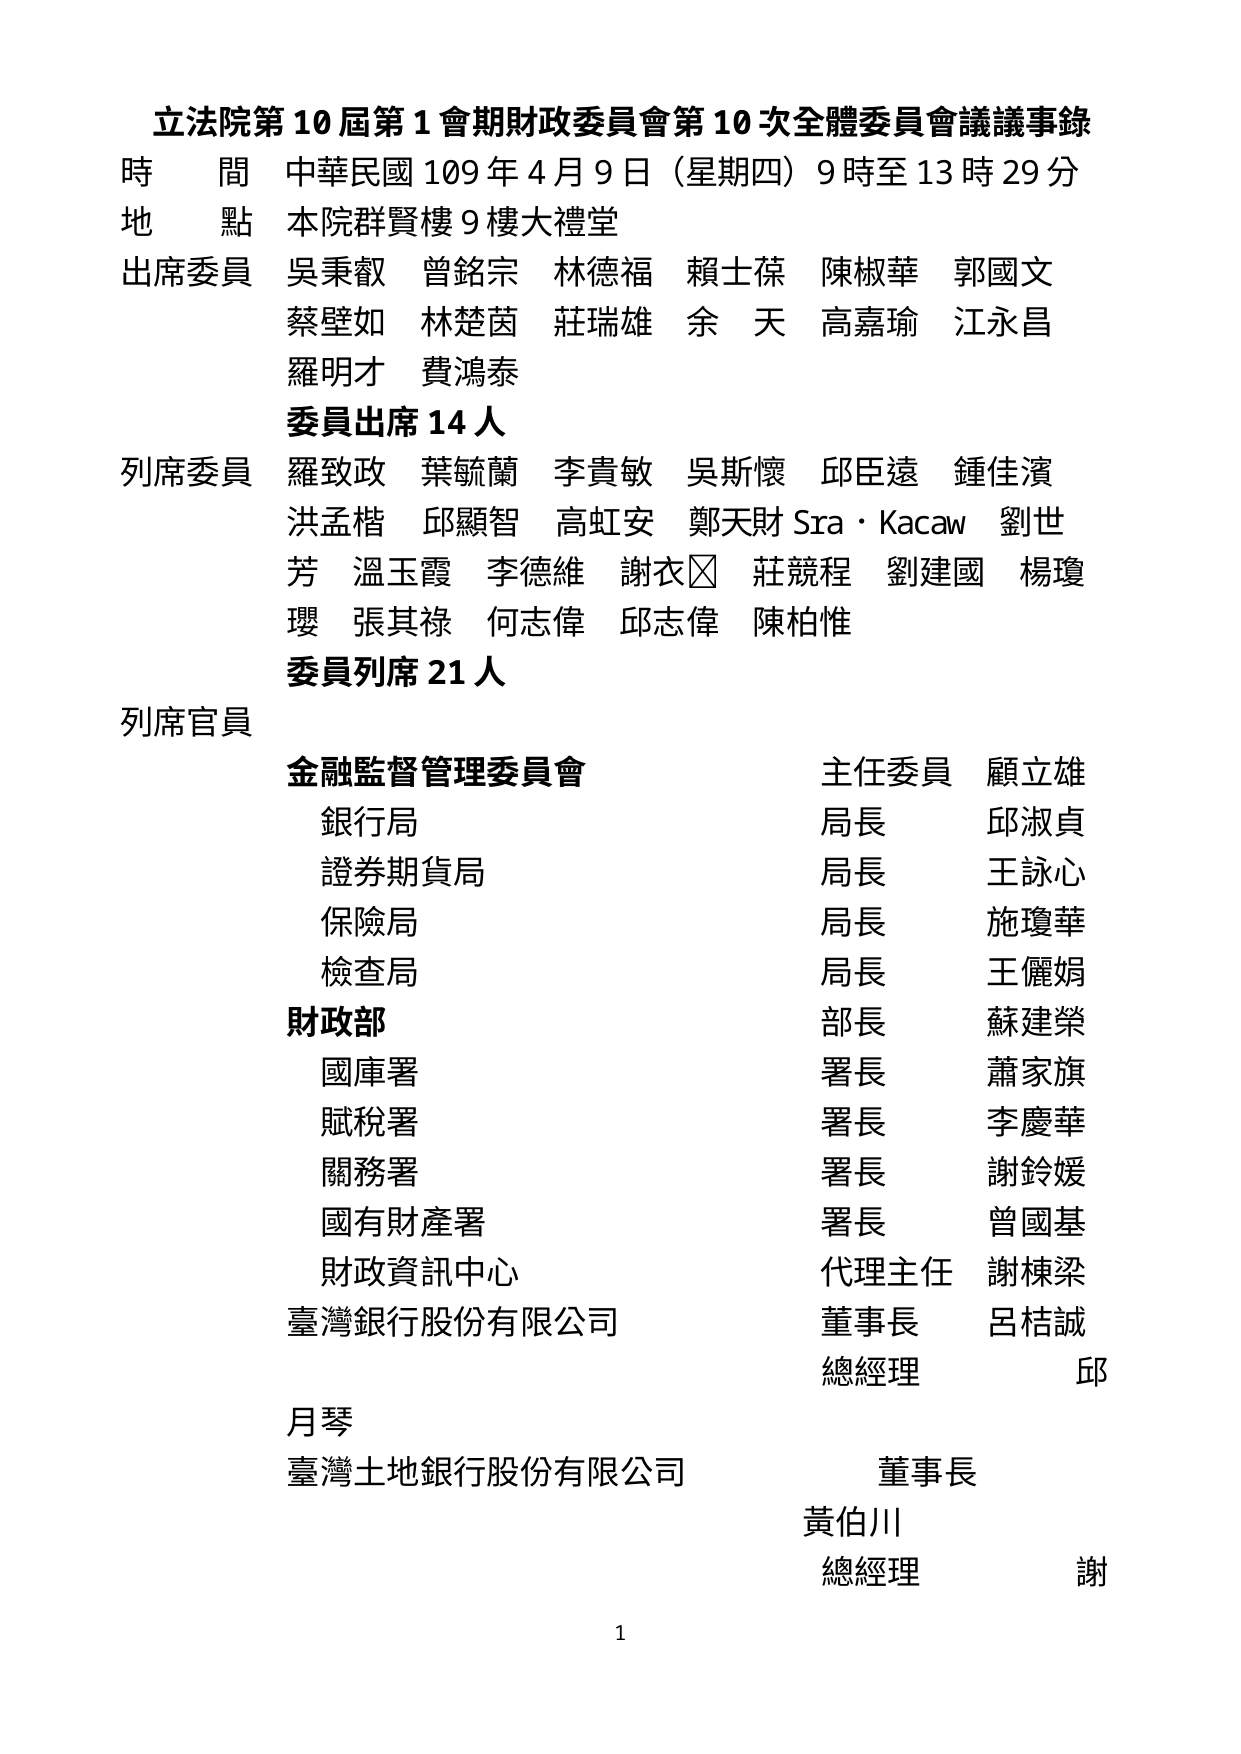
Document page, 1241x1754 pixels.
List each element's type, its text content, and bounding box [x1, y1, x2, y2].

text 臺灣土地銀行股份有限公司 董事長 黃伯川 [287, 1444, 1120, 1544]
text 總經理 邱月琴 [287, 1344, 1120, 1444]
text 臺灣銀行股份有限公司 董事長 呂桔誠 [287, 1294, 1120, 1344]
text 列席官員 [120, 694, 1120, 744]
text 財政部 部長 蘇建榮 [120, 994, 1120, 1044]
text 委員出席14人 [287, 394, 1120, 444]
text 保險局 局長 施瓊華 [120, 894, 1120, 944]
text 財政資訊中心 代理主任 謝棟梁 [120, 1244, 1120, 1294]
text 關務署 署長 謝鈴媛 [120, 1144, 1120, 1194]
text 銀行局 局長 邱淑貞 [120, 794, 1120, 844]
text 立法院第10屆第1會期財政委員會第10次全體委員會議議事錄 [120, 94, 1124, 144]
text 國有財產署 署長 曾國基 [120, 1194, 1120, 1244]
text 地 點 本院群賢樓9樓大禮堂 [120, 194, 1170, 244]
text 列席委員 羅致政 葉毓蘭 李貴敏 吳斯懷 邱臣遠 鍾佳濱 洪孟楷 邱顯智 高虹安 鄭天財Sra．Kacaw 劉世芳 溫玉霞 李德維 謝衣 莊競程 劉建國 楊瓊瓔 張其祿 何志偉 邱志偉 陳柏惟 [120, 444, 1087, 644]
text 金融監督管理委員會 主任委員 顧立雄 [120, 744, 1120, 794]
text 總經理 謝 [287, 1544, 1120, 1594]
text 賦稅署 署長 李慶華 [120, 1094, 1120, 1144]
text 國庫署 署長 蕭家旗 [120, 1044, 1120, 1094]
text 委員列席21人 [287, 644, 1120, 694]
text 時 間 中華民國109年4月9日（星期四）9時至13時29分 [120, 144, 1170, 194]
text 出席委員 吳秉叡 曾銘宗 林德福 賴士葆 陳椒華 郭國文 蔡壁如 林楚茵 莊瑞雄 余 天 高嘉瑜 江永昌 羅明才 費鴻泰 [120, 244, 1087, 394]
text 檢查局 局長 王儷娟 [120, 944, 1120, 994]
text 證券期貨局 局長 王詠心 [120, 844, 1120, 894]
